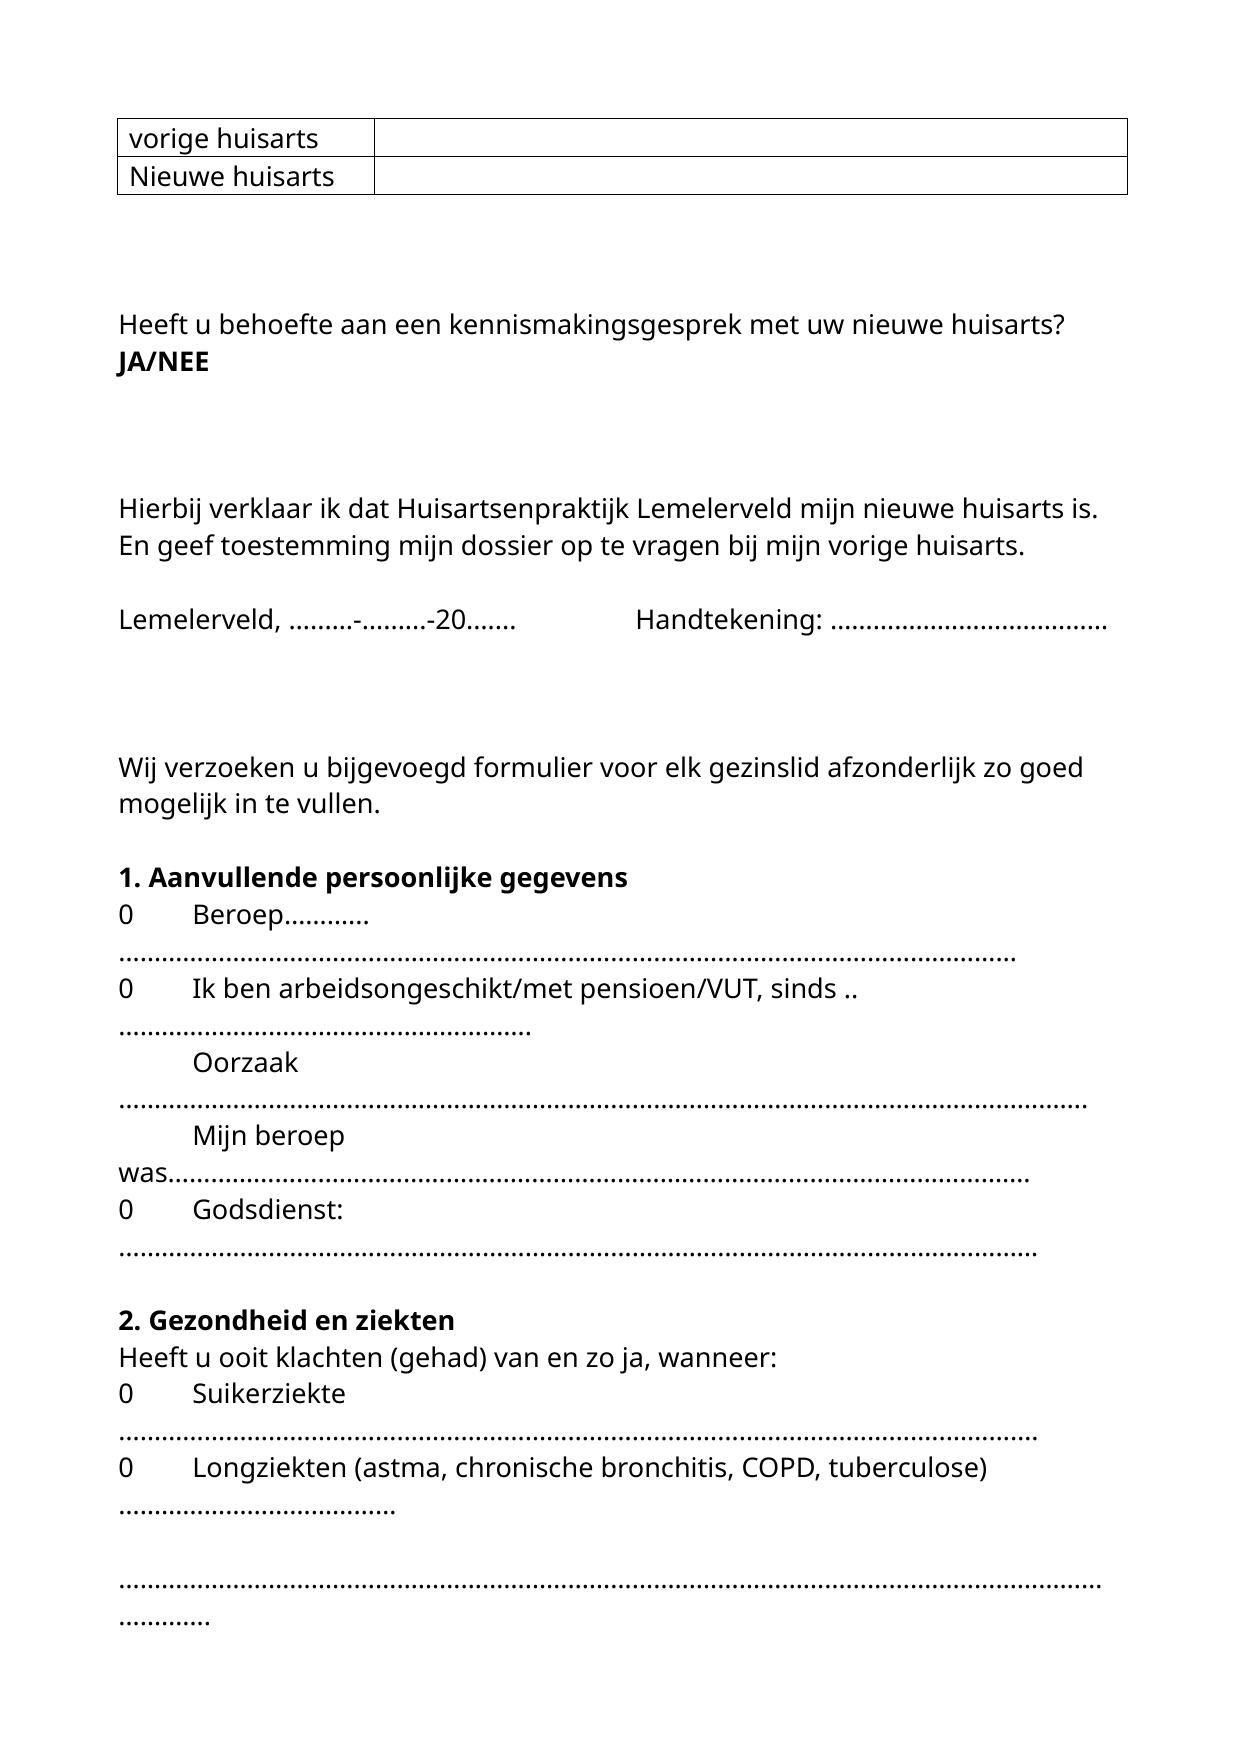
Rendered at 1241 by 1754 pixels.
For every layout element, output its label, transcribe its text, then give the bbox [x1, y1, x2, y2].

text Heeft u behoefte aan een kennismakingsgesprek met uw nieuwe huisarts? JA/NEE [118, 306, 1122, 379]
text 0 Ik ben arbeidsongeschikt/met pensioen/VUT, sinds ..…………………………………………………. [118, 969, 1122, 1043]
text 2. Gezondheid en ziekten [118, 1301, 1122, 1338]
text Mijn beroep was…………………………………………………………………………………………………………. [118, 1117, 1122, 1191]
text 1. Aanvullende persoonlijke gegevens [118, 859, 1122, 896]
text Heeft u ooit klachten (gehad) van en zo ja, wanneer: [118, 1338, 1122, 1375]
text En geef toestemming mijn dossier op te vragen bij mijn vorige huisarts. [118, 527, 1122, 564]
text Wij verzoeken u bijgevoegd formulier voor elk gezinslid afzonderlijk zo goed mogelijk in te vullen. [118, 748, 1122, 822]
text Hierbij verklaar ik dat Huisartsenpraktijk Lemelerveld mijn nieuwe huisarts is. [118, 490, 1122, 527]
text Lemelerveld, …..….-…......-20.…... Handtekening: ………………………………… [118, 601, 1122, 637]
text 0 Godsdienst: ………………………………………………………………………………………………………………… [118, 1191, 1122, 1264]
table_cell [375, 157, 1127, 194]
text ……………………………………………………………………………………………………………………………………. [118, 1522, 1122, 1633]
text 0 Suikerziekte ……………………………………………………………………………………………………..…………. [118, 1375, 1122, 1449]
text Oorzaak ………………………………………………………………………………………………………………………. [118, 1043, 1122, 1117]
text 0 Longziekten (astma, chronische bronchitis, COPD, tuberculose) ………………………………… [118, 1449, 1122, 1522]
table_cell Nieuwe huisarts [118, 157, 374, 194]
table_cell vorige huisarts [118, 119, 374, 156]
table_cell [375, 119, 1127, 156]
text 0 Beroep………...……………………………………………………………………………………………………………… [118, 896, 1122, 969]
